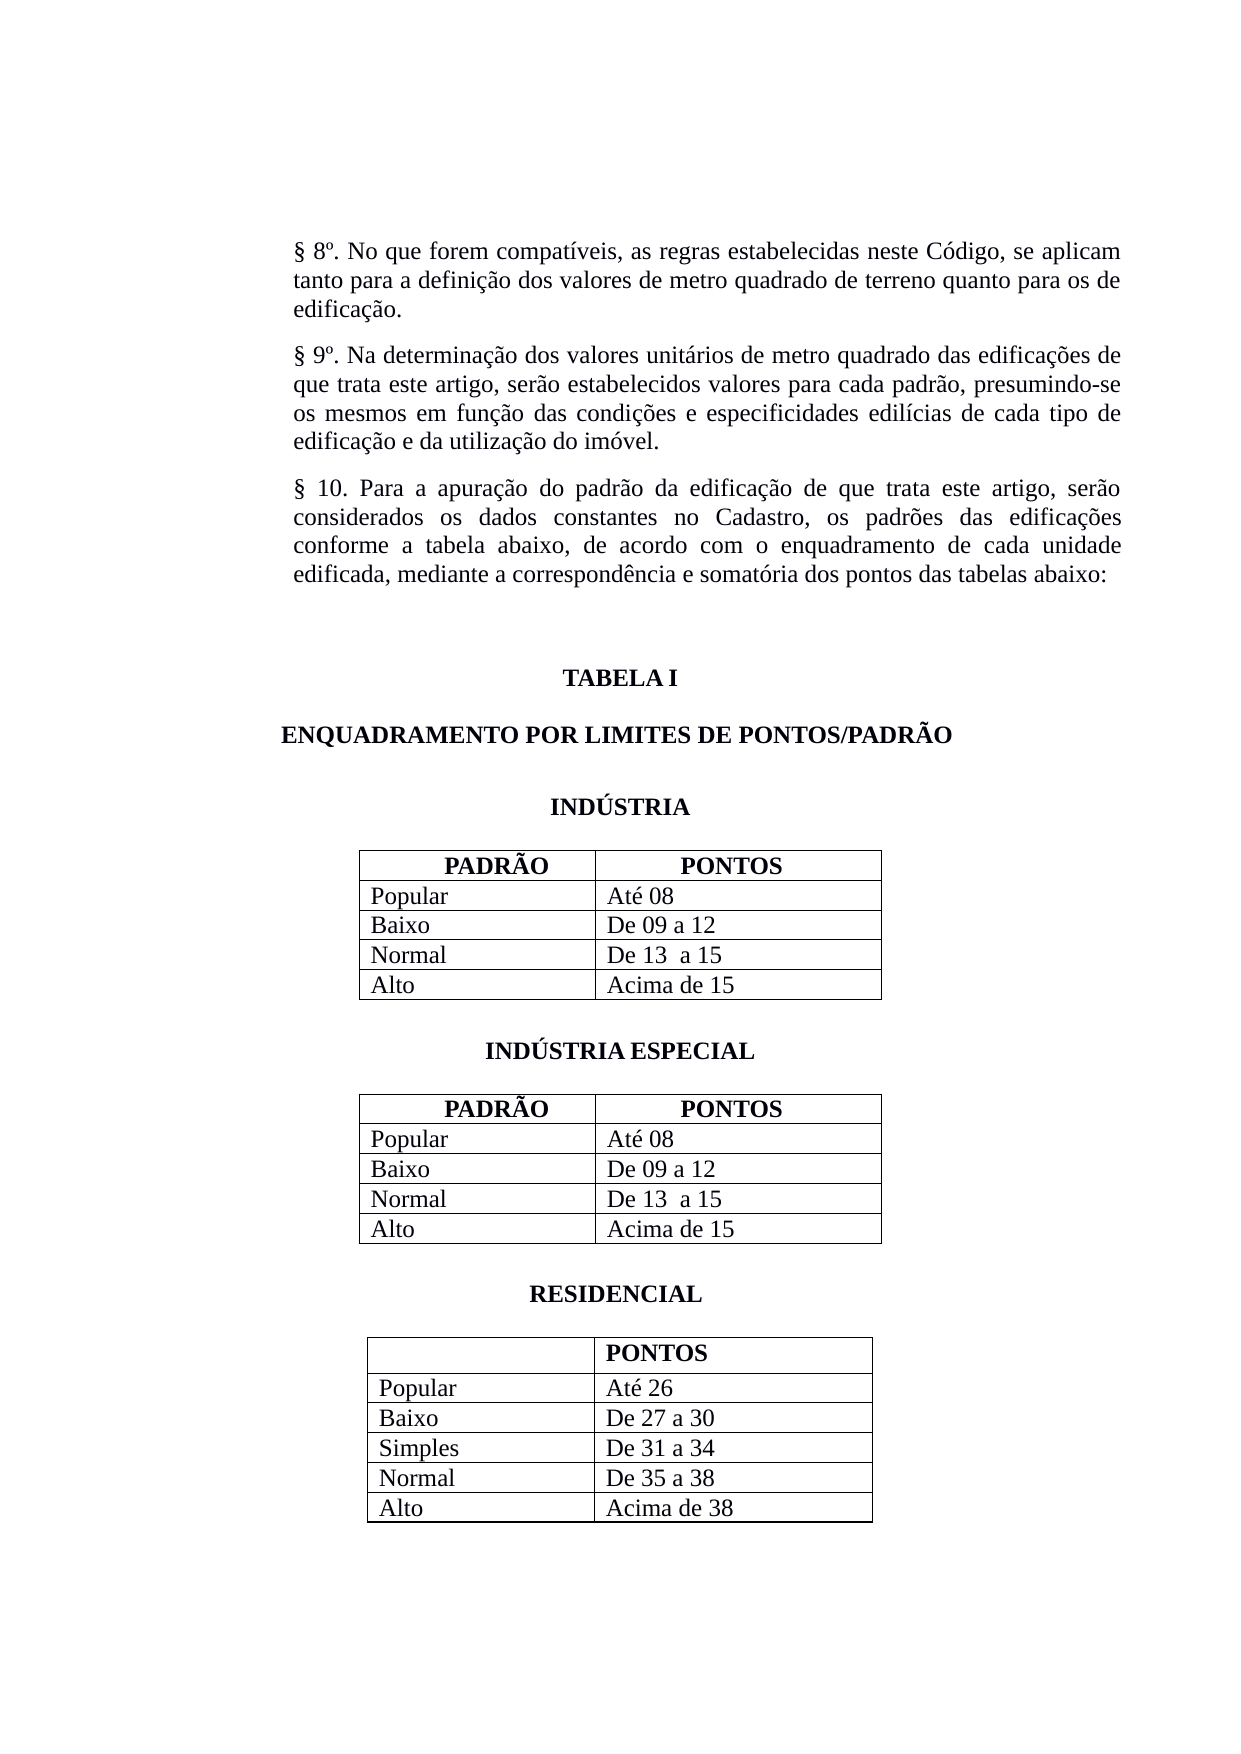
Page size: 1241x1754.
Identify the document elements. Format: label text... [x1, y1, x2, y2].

table_cell Acima de 38 [595, 1493, 872, 1521]
table_cell Baixo [360, 911, 595, 939]
table_cell Normal [360, 940, 595, 969]
table_cell De 35 a 38 [595, 1463, 872, 1492]
table_cell Até 26 [595, 1374, 872, 1402]
table_header PONTOS [596, 851, 881, 880]
text § 8º. No que forem compatíveis, as regras estabelecidas neste Código, se aplicam tanto para a definição dos valores de metro quadrado de terreno quanto para os de edificação. [293, 236, 1122, 322]
table_header PADRÃO [368, 1338, 594, 1372]
table_header PONTOS [595, 1338, 872, 1372]
table_cell Normal [360, 1184, 595, 1213]
table_cell Baixo [368, 1403, 594, 1432]
table_cell De 13 a 15 [596, 1184, 881, 1213]
table_cell Alto [368, 1493, 594, 1521]
table_cell De 27 a 30 [595, 1403, 872, 1432]
table_cell Popular [368, 1374, 594, 1402]
text TABELA I [118, 663, 1122, 692]
text § 9º. Na determinação dos valores unitários de metro quadrado das edificações de que trata este artigo, serão estabelecidos valores para cada padrão, presumindo-se os mesmos em função das condições e especificidades edilícias de cada tipo de edificação e da utilização do imóvel. [293, 340, 1122, 455]
table_cell Alto [360, 1214, 595, 1242]
table_cell Normal [368, 1463, 594, 1492]
table_cell Até 08 [596, 1124, 881, 1153]
table_cell De 13 a 15 [596, 940, 881, 969]
table_cell De 31 a 34 [595, 1433, 872, 1462]
text § 10. Para a apuração do padrão da edificação de que trata este artigo, serão considerados os dados constantes no Cadastro, os padrões das edificações conforme a tabela abaixo, de acordo com o enquadramento de cada unidade edificada, mediante a correspondência e somatória dos pontos das tabelas abaixo: [293, 473, 1122, 588]
text RESIDENCIAL [118, 1279, 1114, 1308]
table_cell Popular [360, 1124, 595, 1153]
text ENQUADRAMENTO POR LIMITES DE PONTOS/PADRÃO [118, 721, 1122, 749]
table_cell De 09 a 12 [596, 911, 881, 939]
table_header PADRÃO [360, 851, 595, 880]
table_cell Acima de 15 [596, 1214, 881, 1242]
table_cell Alto [360, 970, 595, 999]
table_cell De 09 a 12 [596, 1154, 881, 1183]
text INDÚSTRIA ESPECIAL [118, 1036, 1122, 1065]
table_cell Simples [368, 1433, 594, 1462]
table_cell Baixo [360, 1154, 595, 1183]
table_cell Acima de 15 [596, 970, 881, 999]
table_cell Até 08 [596, 881, 881, 909]
table_header PADRÃO [360, 1095, 595, 1123]
text INDÚSTRIA [118, 792, 1122, 821]
table_header PONTOS [596, 1095, 881, 1123]
table_cell Popular [360, 881, 595, 909]
